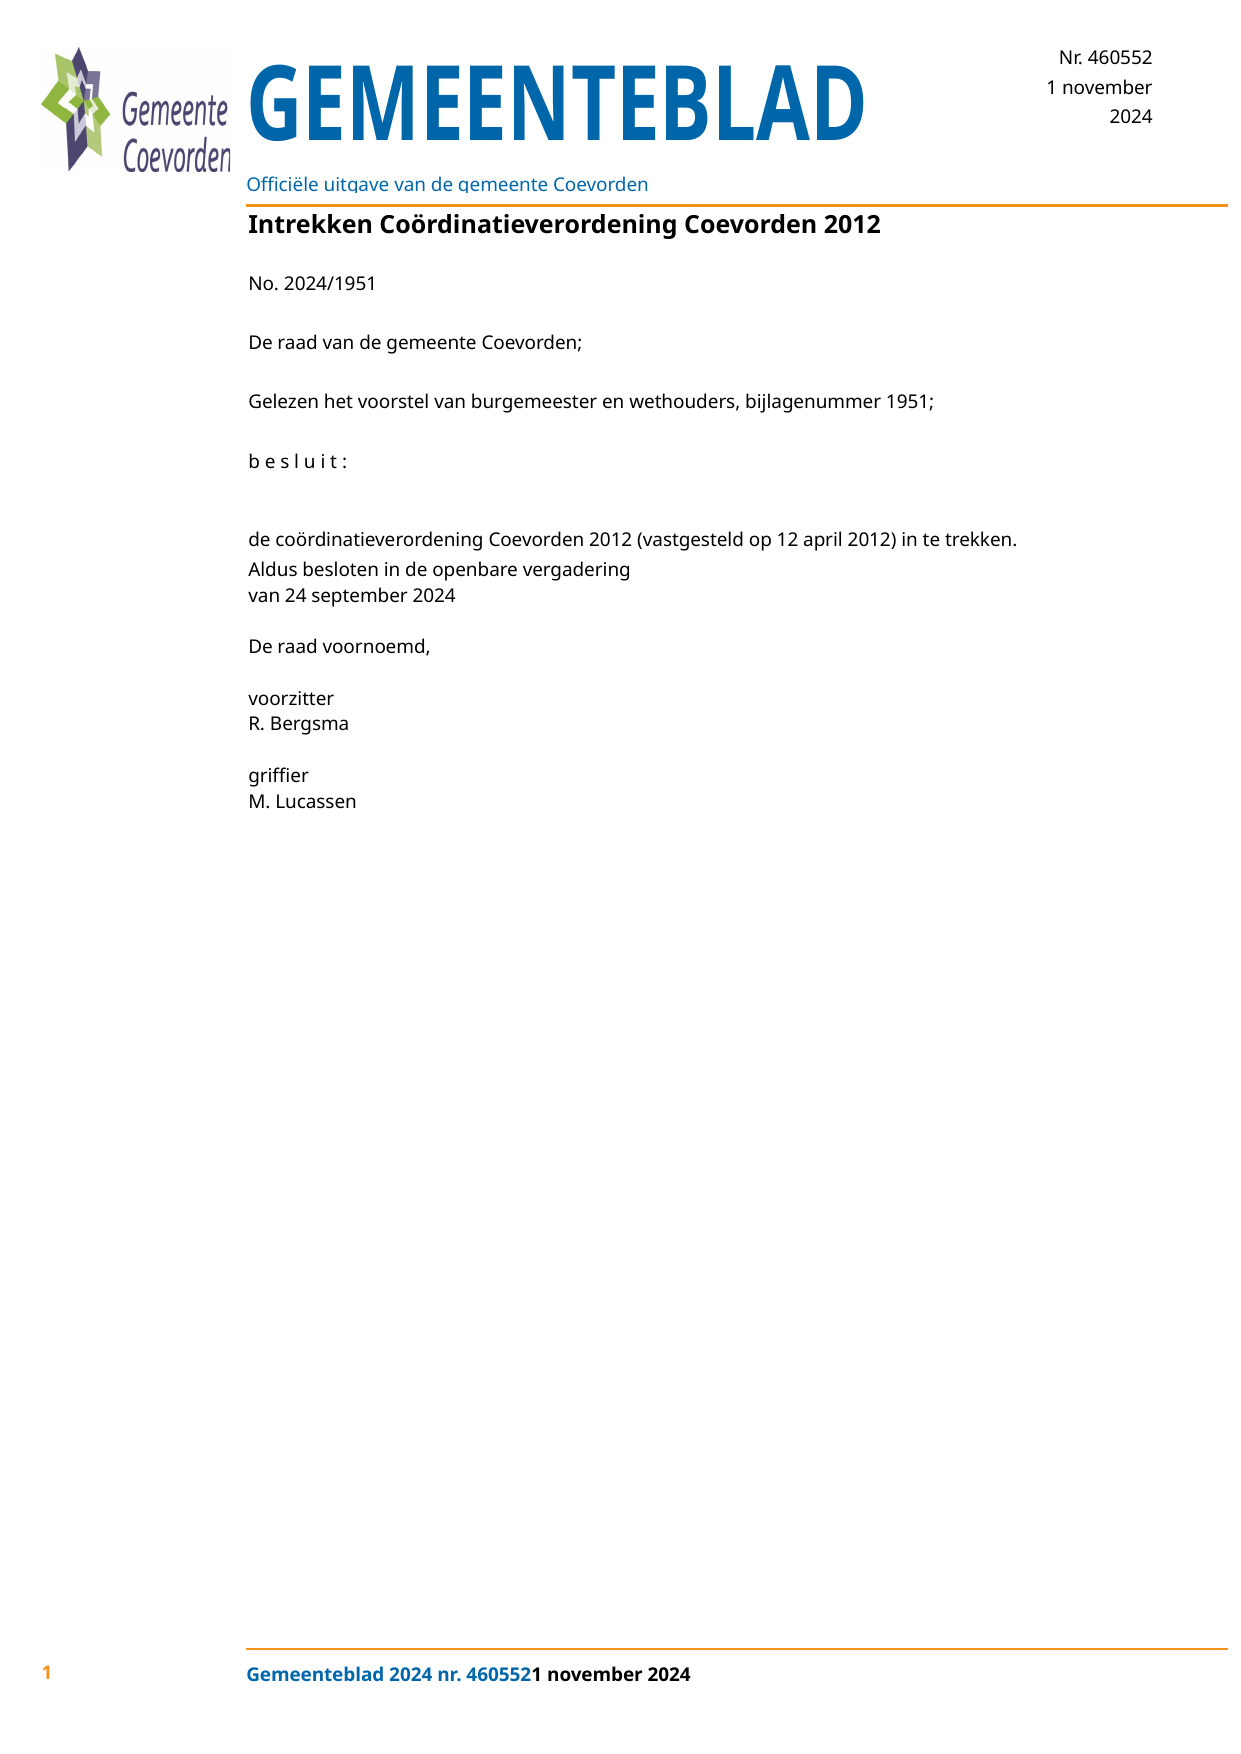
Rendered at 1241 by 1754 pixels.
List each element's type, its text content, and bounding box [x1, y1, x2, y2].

text R. Bergsma [248, 711, 1152, 736]
text Gelezen het voorstel van burgemeester en wethouders, bijlagenummer 1951; [248, 389, 1152, 414]
text No. 2024/1951 [248, 270, 1152, 296]
text Aldus besloten in de openbare vergadering [248, 556, 1152, 582]
picture [41, 47, 231, 172]
text Intrekken Coördinatieverordening Coevorden 2012 [248, 207, 1152, 241]
text griffier [248, 762, 1152, 788]
text M. Lucassen [248, 788, 1152, 813]
text de coördinatieverordening Coevorden 2012 (vastgesteld op 12 april 2012) in te trekken. [248, 527, 1152, 552]
text b e s l u i t : [248, 448, 1152, 473]
text De raad van de gemeente Coevorden; [248, 329, 1152, 355]
text De raad voornoemd, [248, 633, 1152, 659]
text van 24 september 2024 [248, 582, 1152, 608]
text voorzitter [248, 685, 1152, 711]
